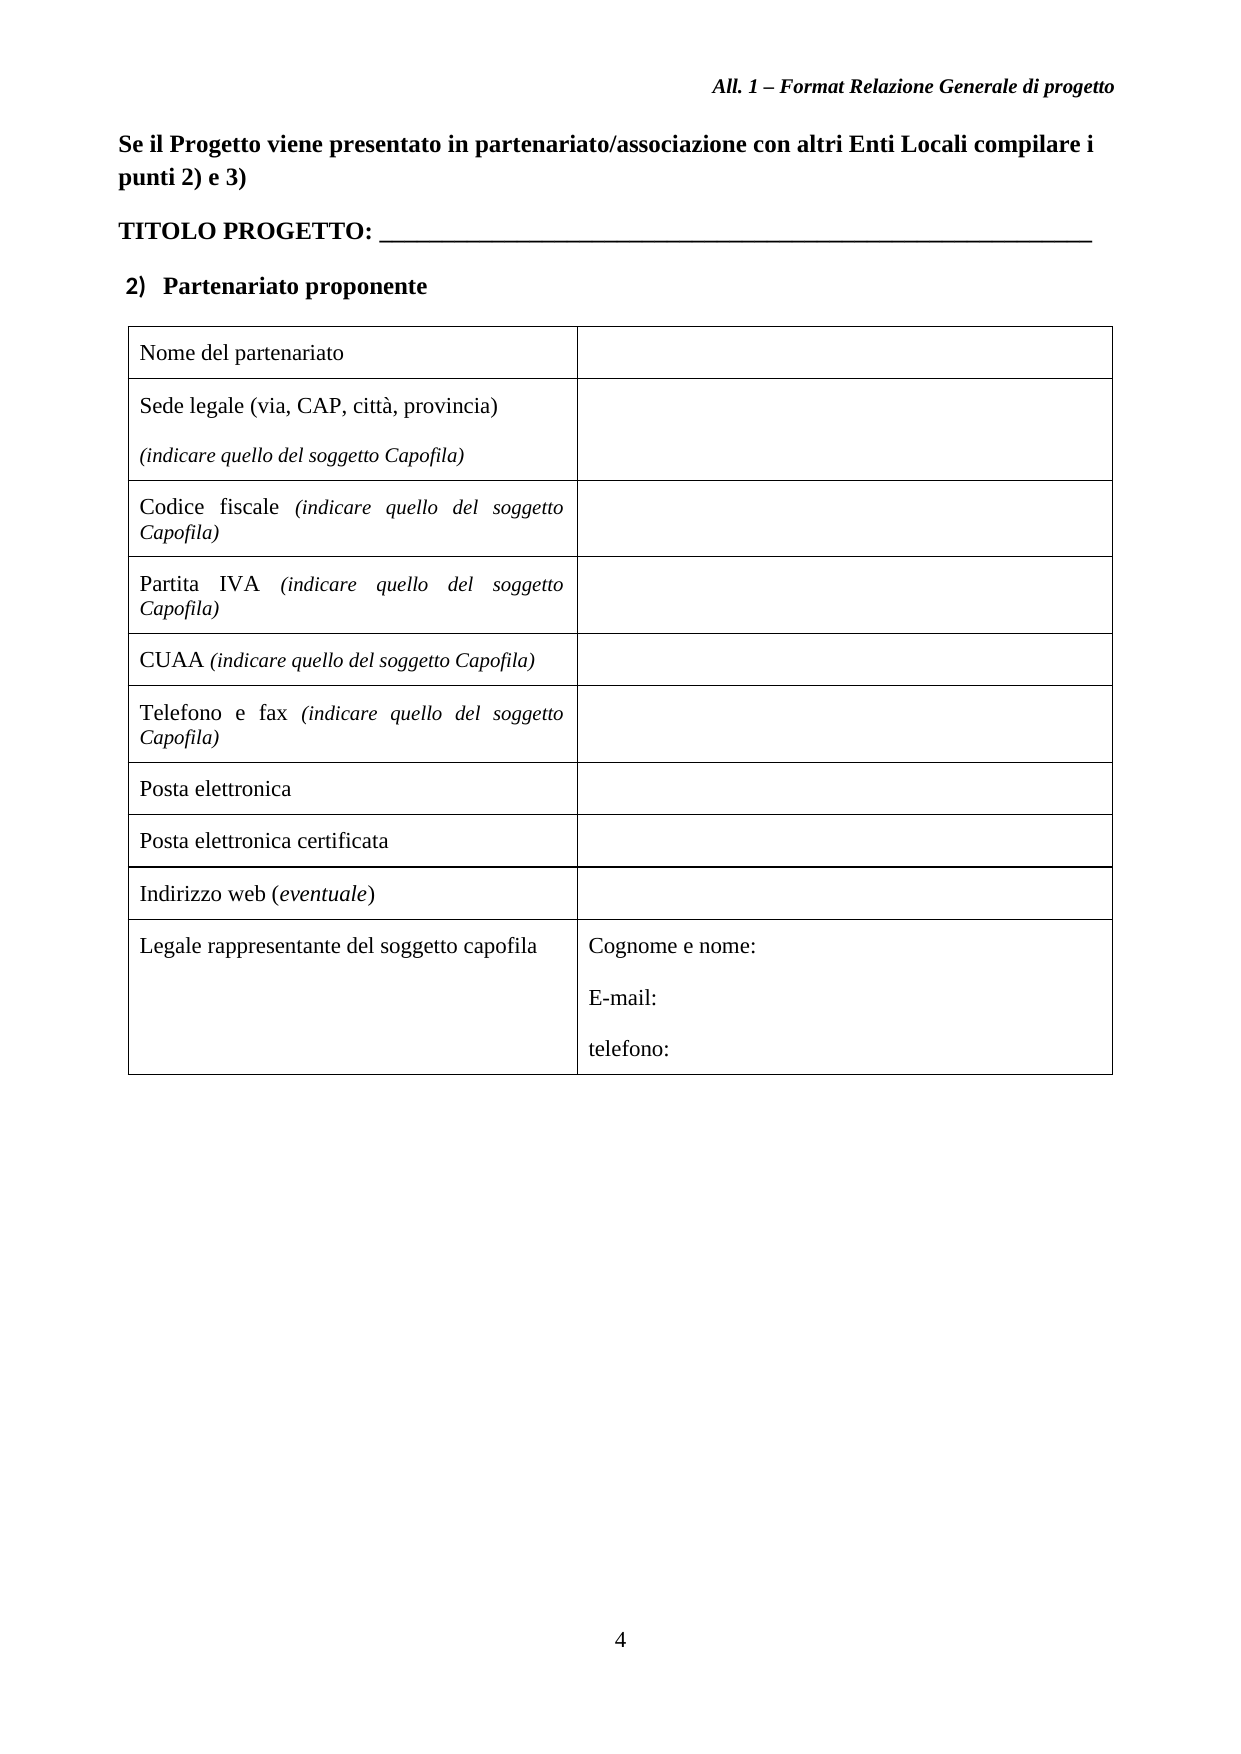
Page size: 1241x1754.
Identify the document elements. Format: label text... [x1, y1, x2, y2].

table_cell [578, 634, 1112, 685]
text TITOLO PROGETTO: _________________________________________________________ [118, 216, 1122, 245]
table_cell [578, 557, 1112, 633]
table_cell Posta elettronica [129, 763, 577, 814]
table_cell Posta elettronica certificata [129, 815, 577, 866]
list Partenariato proponente [125, 270, 1122, 301]
table_cell [578, 379, 1112, 480]
table_cell Partita IVA (indicare quello del soggetto Capofila) [129, 557, 577, 633]
table_cell Legale rappresentante del soggetto capofila [129, 920, 577, 1074]
table_cell [578, 481, 1112, 556]
table_cell Sede legale (via, CAP, città, provincia) (indicare quello del soggetto Capofila) [129, 379, 577, 480]
text Se il Progetto viene presentato in partenariato/associazione con altri Enti Locali compilare i punti 2) e 3) [118, 129, 1122, 191]
table_cell CUAA (indicare quello del soggetto Capofila) [129, 634, 577, 685]
table_cell Telefono e fax (indicare quello del soggetto Capofila) [129, 686, 577, 762]
table_header [578, 327, 1112, 378]
table_cell Cognome e nome: E-mail: telefono: [578, 920, 1112, 1074]
table_cell [578, 815, 1112, 866]
table_cell Codice fiscale (indicare quello del soggetto Capofila) [129, 481, 577, 556]
table_cell [578, 763, 1112, 814]
table_cell [578, 868, 1112, 919]
table_cell Indirizzo web (eventuale) [129, 868, 577, 919]
table_header Nome del partenariato [129, 327, 577, 378]
table_cell [578, 686, 1112, 762]
